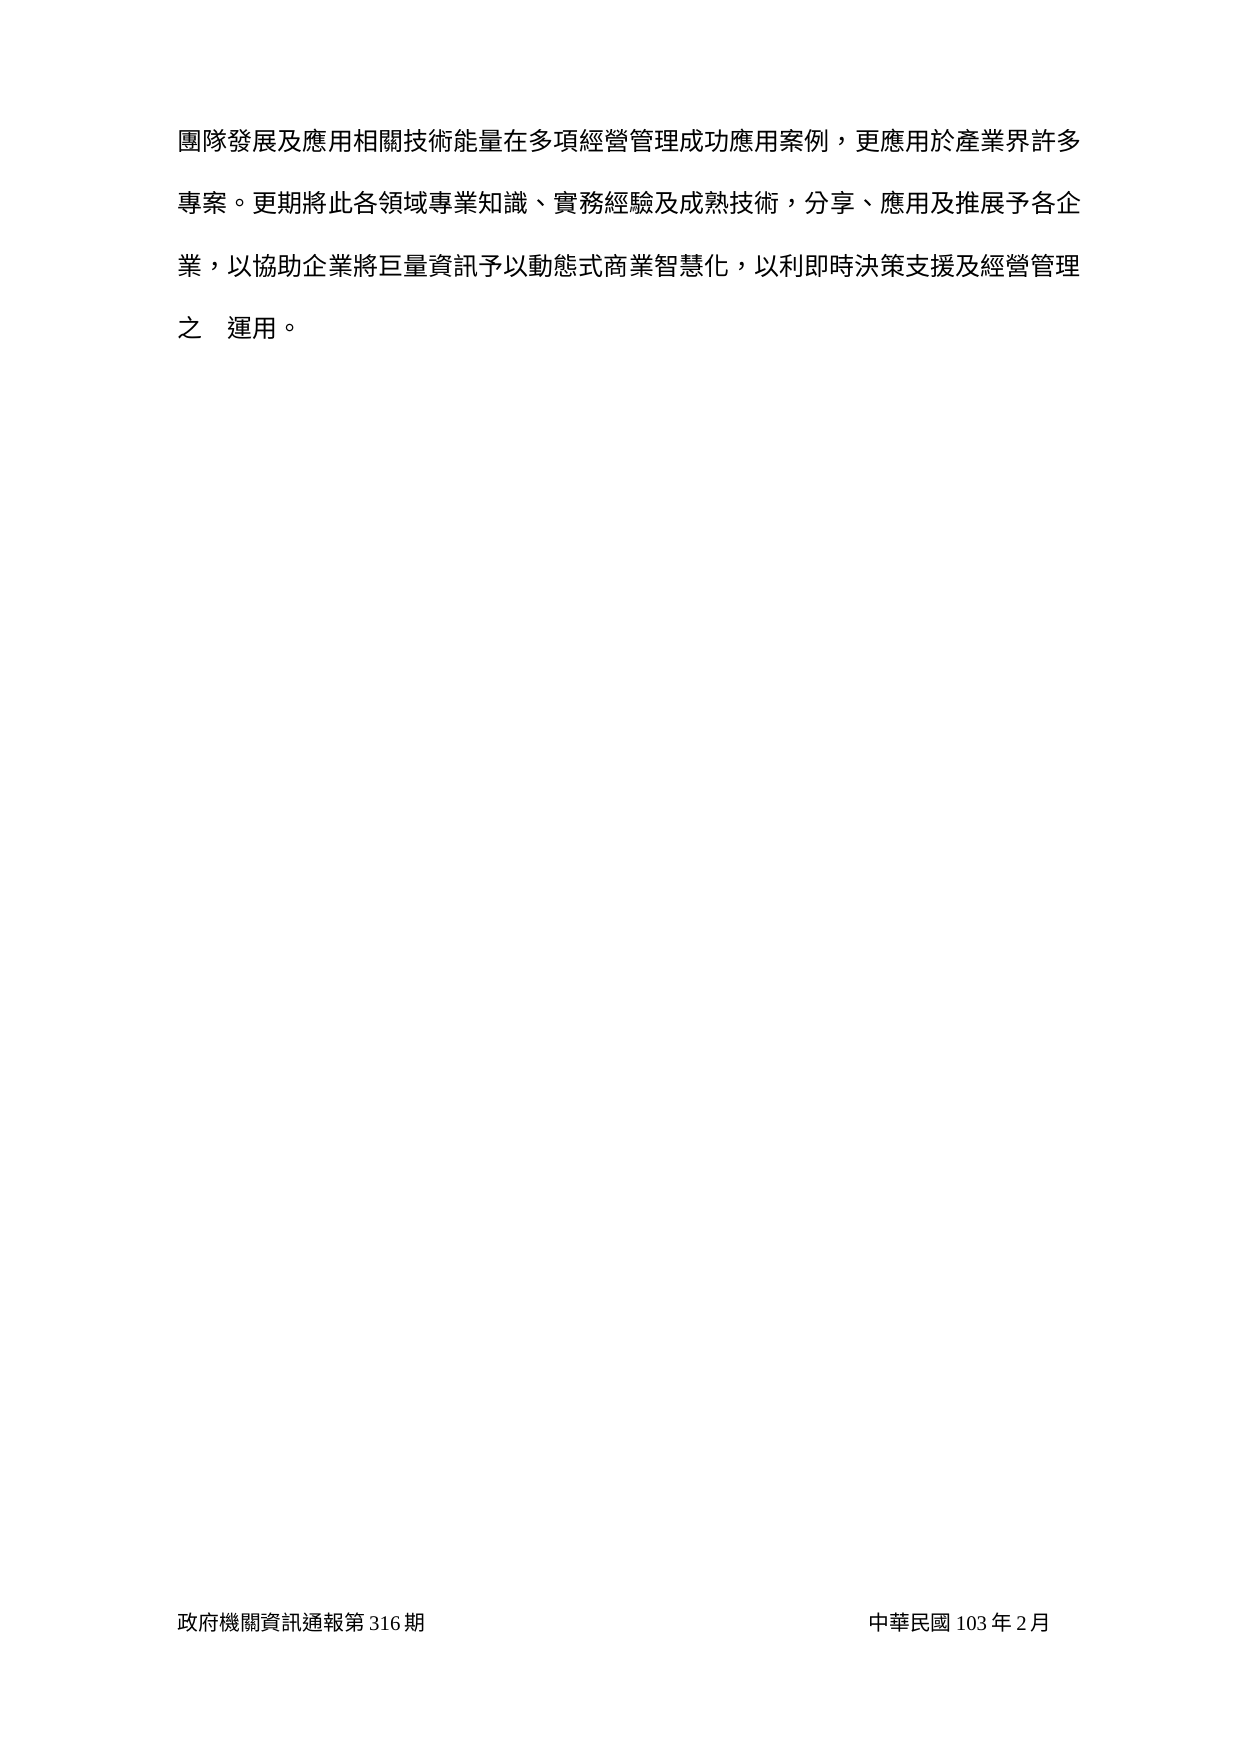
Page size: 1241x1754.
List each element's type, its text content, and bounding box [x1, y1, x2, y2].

text 團隊發展及應用相關技術能量在多項經營管理成功應用案例，更應用於產業界許多專案。更期將此各領域專業知識、實務經驗及成熟技術，分享、應用及推展予各企業，以協助企業將巨量資訊予以動態式商業智慧化，以利即時決策支援及經營管理之 運用。 [177, 97, 1083, 347]
